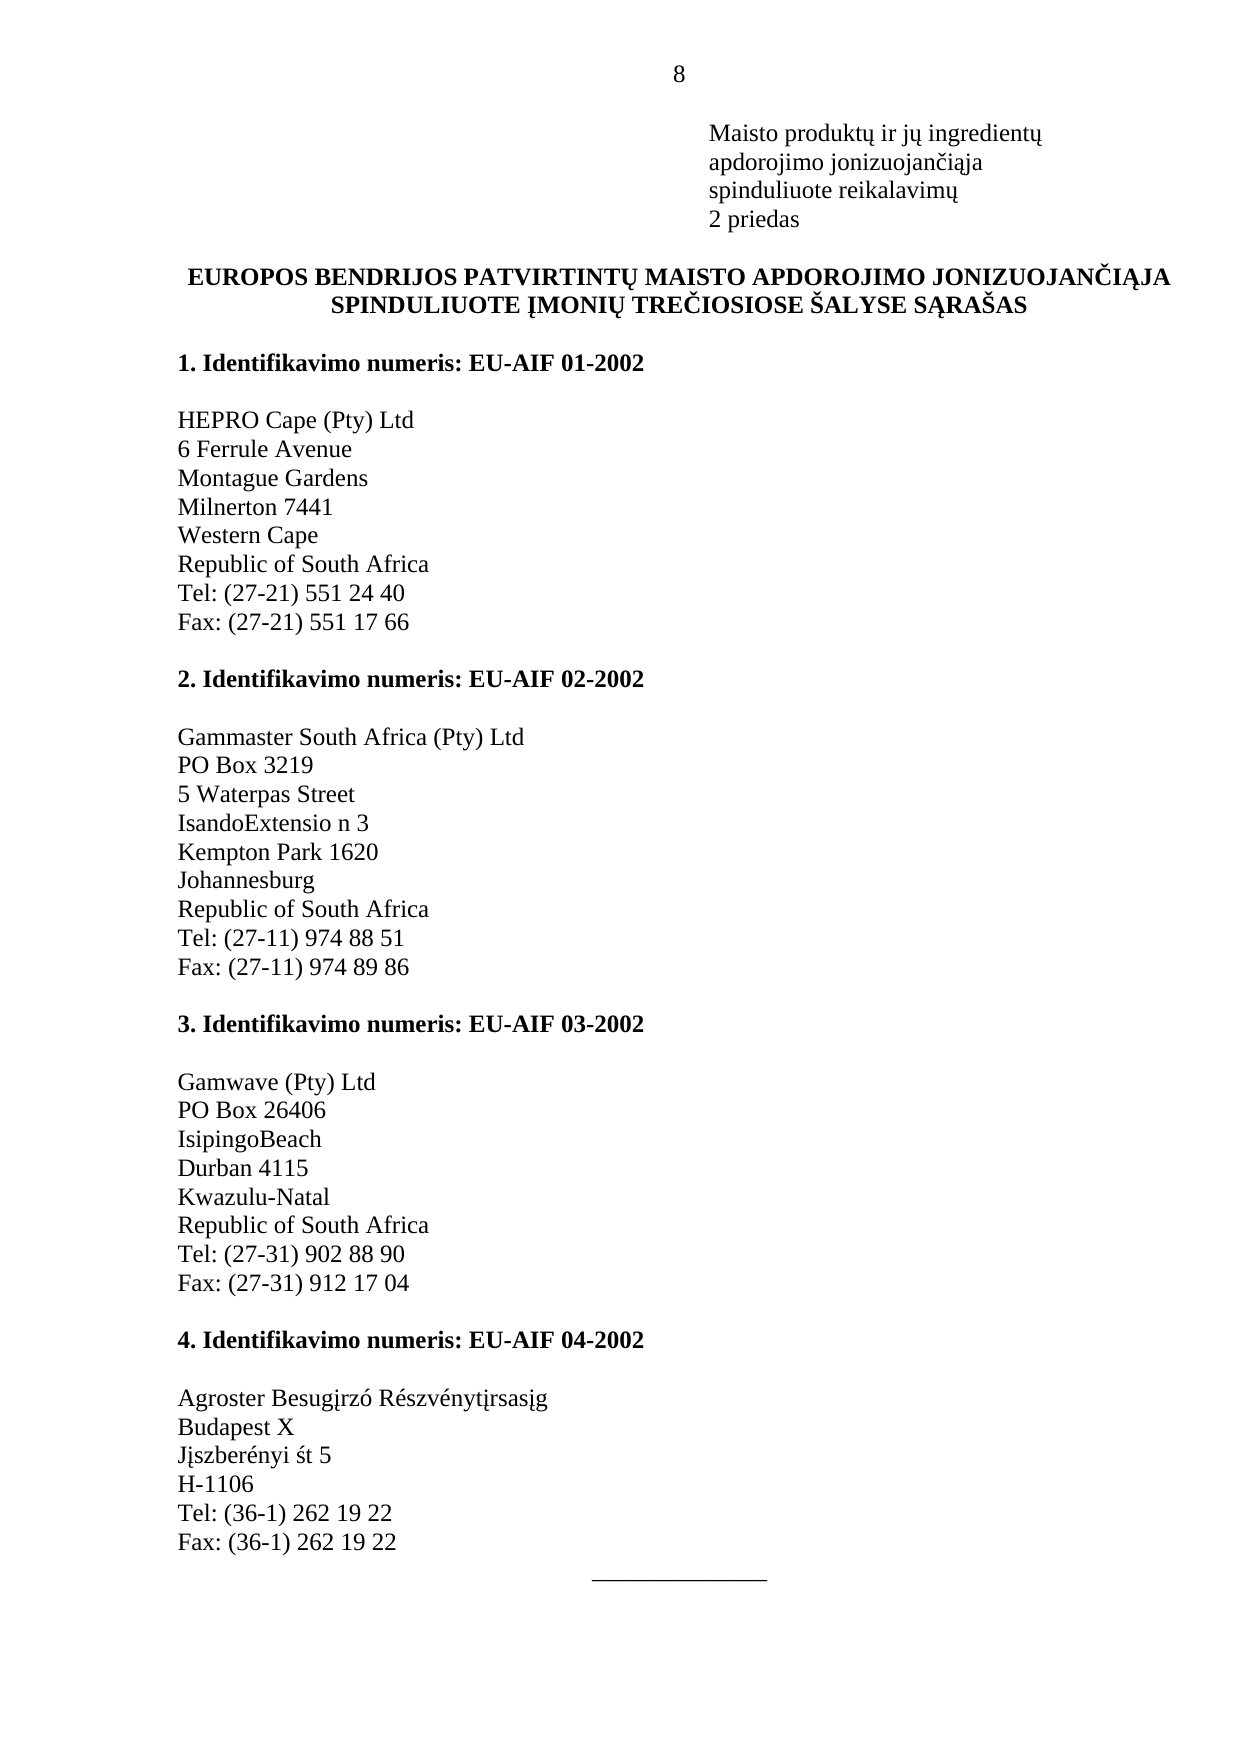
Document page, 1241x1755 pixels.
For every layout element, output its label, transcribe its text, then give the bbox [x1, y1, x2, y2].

text 2 priedas [177, 204, 1181, 233]
text Gamwave (Pty) Ltd [177, 1067, 1181, 1096]
text Republic of South Africa [177, 549, 1181, 578]
text IsandoExtensio n 3 [177, 808, 1181, 837]
text Kwazulu-Natal [177, 1182, 1181, 1211]
text Maisto produktų ir jų ingredientų [709, 118, 1181, 147]
text 1. Identifikavimo numeris: EU-AIF 01-2002 [177, 348, 1181, 377]
text 6 Ferrule Avenue [177, 434, 1181, 463]
text apdorojimo jonizuojančiąja [177, 147, 1181, 176]
text HEPRO Cape (Pty) Ltd [177, 406, 1181, 434]
text Tel: (36-1) 262 19 22 [177, 1498, 1181, 1527]
text Jįszberényi śt 5 [177, 1441, 1181, 1469]
text Kempton Park 1620 [177, 837, 1181, 866]
text Johannesburg [177, 866, 1181, 894]
text Fax: (27-31) 912 17 04 [177, 1268, 1181, 1297]
text Montague Gardens [177, 463, 1181, 492]
text Western Cape [177, 521, 1181, 549]
text IsipingoBeach [177, 1124, 1181, 1153]
text 2. Identifikavimo numeris: EU-AIF 02-2002 [177, 664, 1181, 693]
text Tel: (27-11) 974 88 51 [177, 923, 1181, 952]
text 3. Identifikavimo numeris: EU-AIF 03-2002 [177, 1009, 1181, 1038]
text 4. Identifikavimo numeris: EU-AIF 04-2002 [177, 1326, 1181, 1354]
text Republic of South Africa [177, 894, 1181, 923]
text Republic of South Africa [177, 1211, 1181, 1239]
text Fax: (27-21) 551 17 66 [177, 607, 1181, 636]
text Tel: (27-31) 902 88 90 [177, 1239, 1181, 1268]
text spinduliuote reikalavimų [177, 176, 1181, 204]
text H-1106 [177, 1469, 1181, 1498]
text EUROPOS BENDRIJOS PATVIRTINTŲ MAISTO APDOROJIMO JONIZUOJANČIĄJA SPINDULIUOTE ĮMONIŲ TREČIOSIOSE ŠALYSE SĄRAŠAS [177, 262, 1181, 319]
text Tel: (27-21) 551 24 40 [177, 578, 1181, 607]
text Gammaster South Africa (Pty) Ltd [177, 722, 1181, 751]
text Fax: (36-1) 262 19 22 [177, 1527, 1181, 1556]
text Agroster Besugįrzó Részvénytįrsasįg [177, 1383, 1181, 1412]
text Fax: (27-11) 974 89 86 [177, 952, 1181, 981]
text Milnerton 7441 [177, 492, 1181, 521]
text Budapest X [177, 1412, 1181, 1441]
text PO Box 3219 [177, 751, 1181, 779]
text Durban 4115 [177, 1153, 1181, 1182]
text ______________ [177, 1556, 1181, 1584]
text 5 Waterpas Street [177, 779, 1181, 808]
text PO Box 26406 [177, 1096, 1181, 1124]
